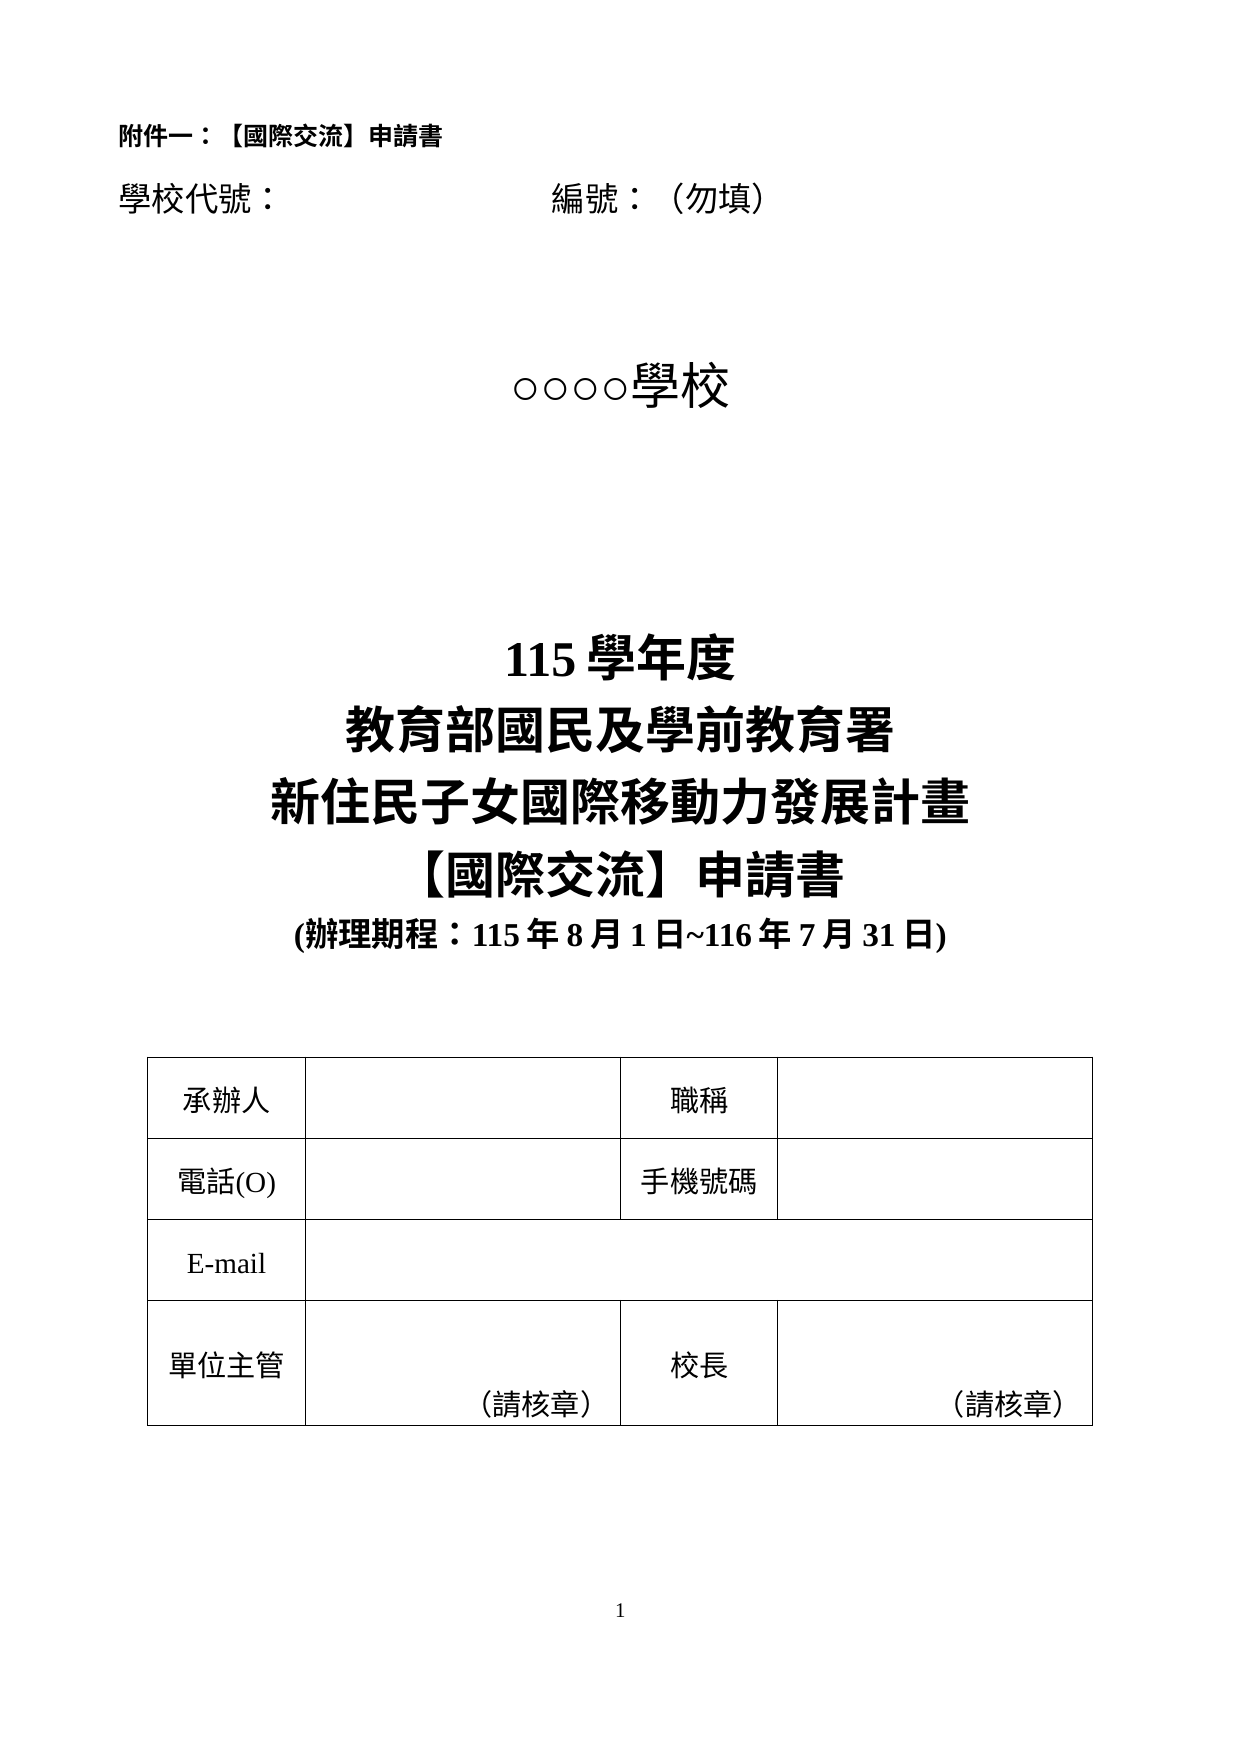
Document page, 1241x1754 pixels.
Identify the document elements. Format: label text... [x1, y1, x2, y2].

table_header [306, 1058, 620, 1138]
text 115學年度 [118, 618, 1122, 690]
table_cell [306, 1220, 1092, 1300]
table_cell 校長 [621, 1301, 777, 1425]
table_cell [778, 1139, 1092, 1219]
table_cell [306, 1139, 620, 1219]
table_cell E-mail [148, 1220, 305, 1300]
table_header 職稱 [621, 1058, 777, 1138]
text 附件一：【國際交流】申請書 [118, 93, 1122, 156]
text 新住民子女國際移動力發展計畫 [118, 763, 1122, 835]
text 教育部國民及學前教育署 [118, 690, 1122, 763]
table_cell （請核章） [306, 1301, 620, 1425]
text 【國際交流】申請書 [118, 835, 1122, 908]
table_cell （請核章） [778, 1301, 1092, 1425]
table_header [778, 1058, 1092, 1138]
table_cell 電話(O) [148, 1139, 305, 1219]
table_cell 手機號碼 [621, 1139, 777, 1219]
text 學校代號： 編號：（勿填） [118, 156, 1122, 218]
text (辦理期程：115年8月1日~116年7月31日) [118, 908, 1122, 956]
table_cell 單位主管 [148, 1301, 305, 1425]
text ○○○○學校 [118, 346, 1122, 419]
table_header 承辦人 [148, 1058, 305, 1138]
